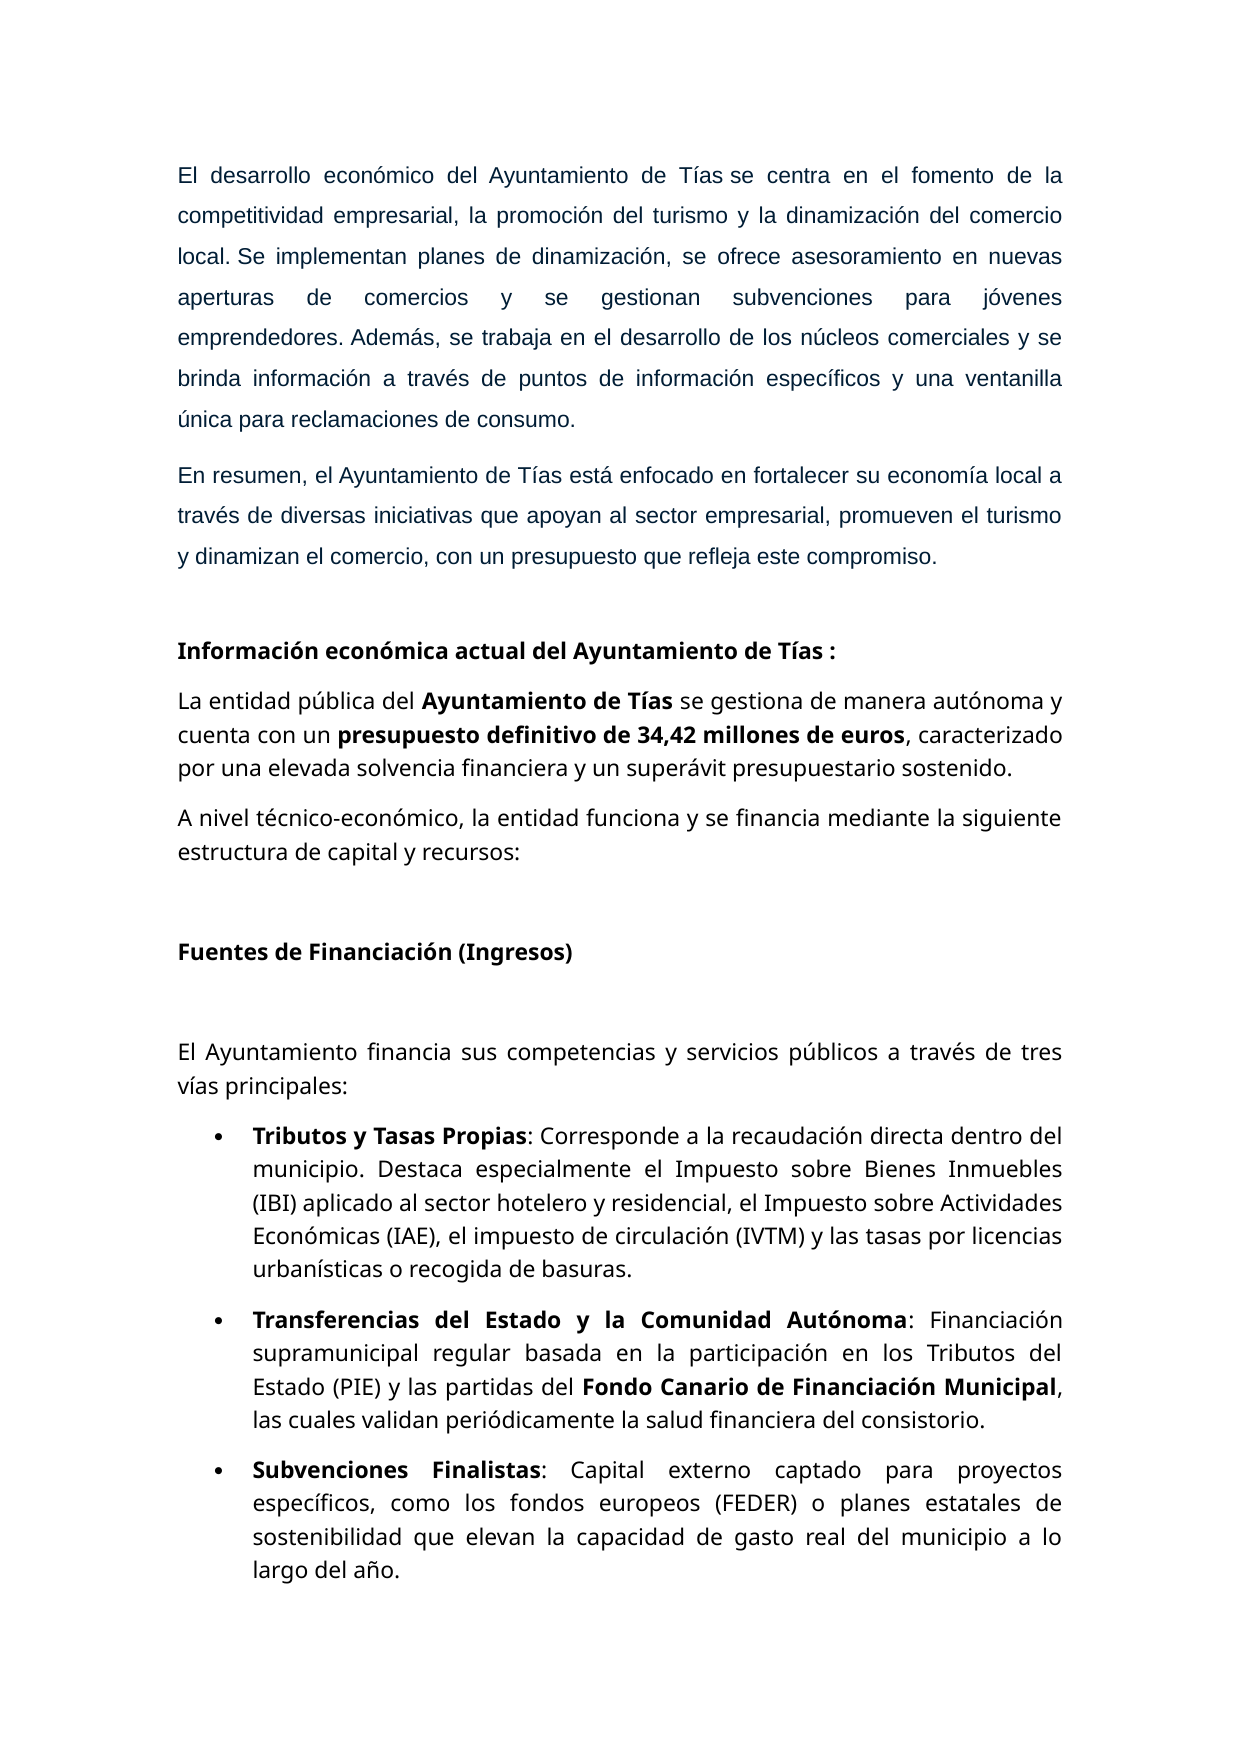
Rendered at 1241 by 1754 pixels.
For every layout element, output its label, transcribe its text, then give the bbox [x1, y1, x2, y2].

list Subvenciones Finalistas: Capital externo captado para proyectos específicos, como los fondos europeos (FEDER) o planes estatales de sostenibilidad que elevan la capacidad de gasto real del municipio a lo largo del año. [215, 1454, 1063, 1586]
text En resumen, el Ayuntamiento de Tías está enfocado en fortalecer su economía local a través de diversas iniciativas que apoyan al sector empresarial, promueven el turismo y dinamizan el comercio, con un presupuesto que refleja este compromiso. [177, 448, 1063, 569]
text El desarrollo económico del Ayuntamiento de Tías se centra en el fomento de la competitividad empresarial, la promoción del turismo y la dinamización del comercio local. Se implementan planes de dinamización, se ofrece asesoramiento en nuevas aperturas de comercios y se gestionan subvenciones para jóvenes emprendedores. Además, se trabaja en el desarrollo de los núcleos comerciales y se brinda información a través de puntos de información específicos y una ventanilla única para reclamaciones de consumo. [177, 148, 1063, 432]
text El Ayuntamiento financia sus competencias y servicios públicos a través de tres vías principales: [177, 1036, 1063, 1101]
text La entidad pública del Ayuntamiento de Tías se gestiona de manera autónoma y cuenta con un presupuesto definitivo de 34,42 millones de euros, caracterizado por una elevada solvencia financiera y un superávit presupuestario sostenido. [177, 685, 1063, 783]
text Información económica actual del Ayuntamiento de Tías : [177, 635, 1063, 666]
list Transferencias del Estado y la Comunidad Autónoma: Financiación supramunicipal regular basada en la participación en los Tributos del Estado (PIE) y las partidas del Fondo Canario de Financiación Municipal, las cuales validan periódicamente la salud financiera del consistorio. [215, 1303, 1063, 1435]
text A nivel técnico-económico, la entidad funciona y se financia mediante la siguiente estructura de capital y recursos: [177, 802, 1063, 867]
list Tributos y Tasas Propias: Corresponde a la recaudación directa dentro del municipio. Destaca especialmente el Impuesto sobre Bienes Inmuebles (IBI) aplicado al sector hotelero y residencial, el Impuesto sobre Actividades Económicas (IAE), el impuesto de circulación (IVTM) y las tasas por licencias urbanísticas o recogida de basuras. [215, 1120, 1063, 1285]
text Fuentes de Financiación (Ingresos) [177, 936, 1063, 967]
